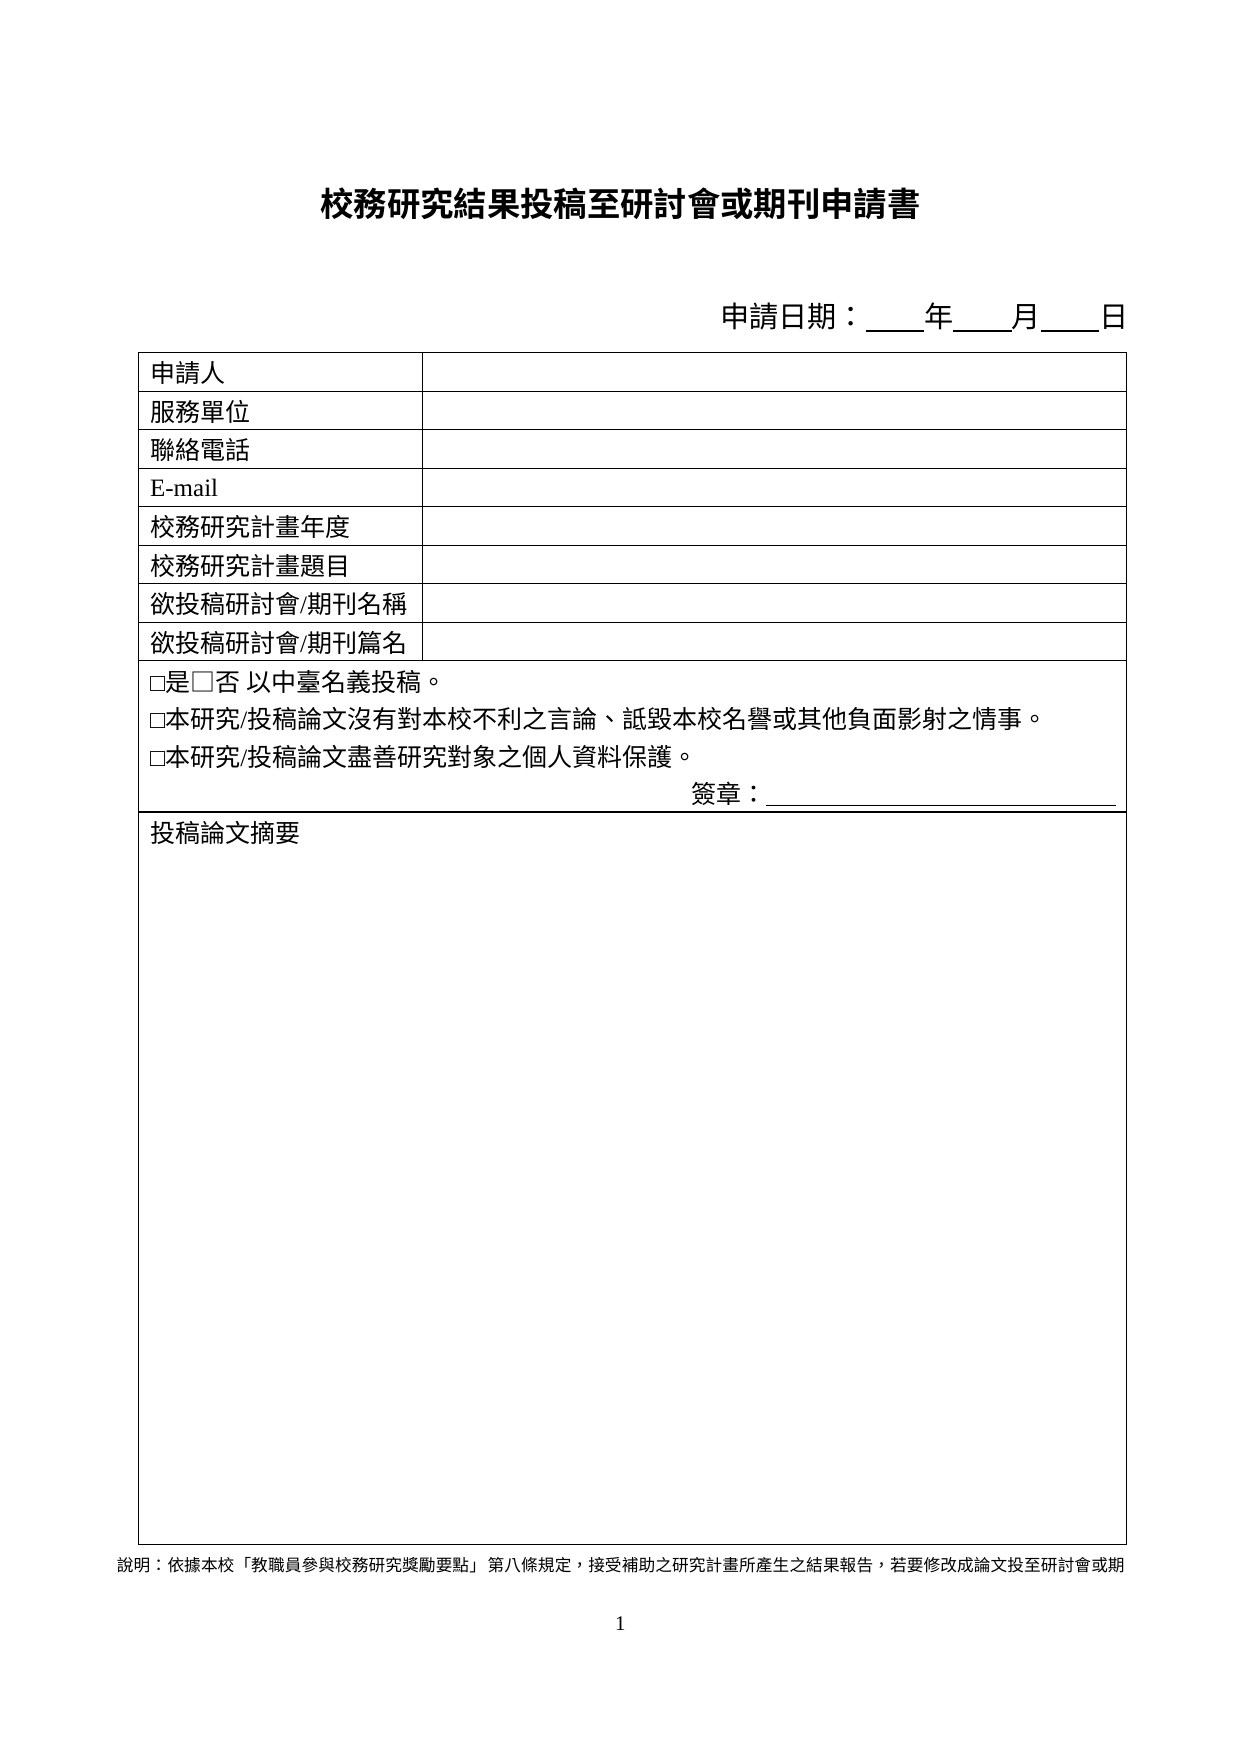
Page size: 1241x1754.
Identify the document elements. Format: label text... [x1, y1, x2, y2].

table_cell [423, 623, 1126, 660]
table_cell E-mail [139, 469, 422, 506]
table_header [423, 353, 1126, 391]
text 校務研究結果投稿至研討會或期刊申請書 [112, 164, 1128, 239]
table_cell 校務研究計畫年度 [139, 507, 422, 545]
table_cell 欲投稿研討會/期刊名稱 [139, 584, 422, 622]
table_cell 聯絡電話 [139, 430, 422, 468]
table_cell □是□否 以中臺名義投稿。 □本研究/投稿論文沒有對本校不利之言論、詆毀本校名譽或其他負面影射之情事。 □本研究/投稿論文盡善研究對象之個人資料保護。 簽章：＿＿＿＿＿＿＿＿＿＿＿＿＿＿ [139, 661, 1126, 811]
text 說明：依據本校「教職員參與校務研究獎勵要點」第八條規定，接受補助之研究計畫所產生之結果報告，若要修改成論文投至研討會或期 [112, 1545, 1128, 1582]
table_cell [423, 507, 1126, 545]
table_cell 投稿論文摘要 [139, 813, 1126, 1544]
table_cell [423, 546, 1126, 583]
table_cell 校務研究計畫題目 [139, 546, 422, 583]
table_cell [423, 469, 1126, 506]
table_header 申請人 [139, 353, 422, 391]
table_cell [423, 430, 1126, 468]
table_cell 欲投稿研討會/期刊篇名 [139, 623, 422, 660]
table_cell 服務單位 [139, 392, 422, 429]
text 申請日期： 年 月 日 [39, 277, 1128, 352]
table_cell [423, 392, 1126, 429]
table_cell [423, 584, 1126, 622]
